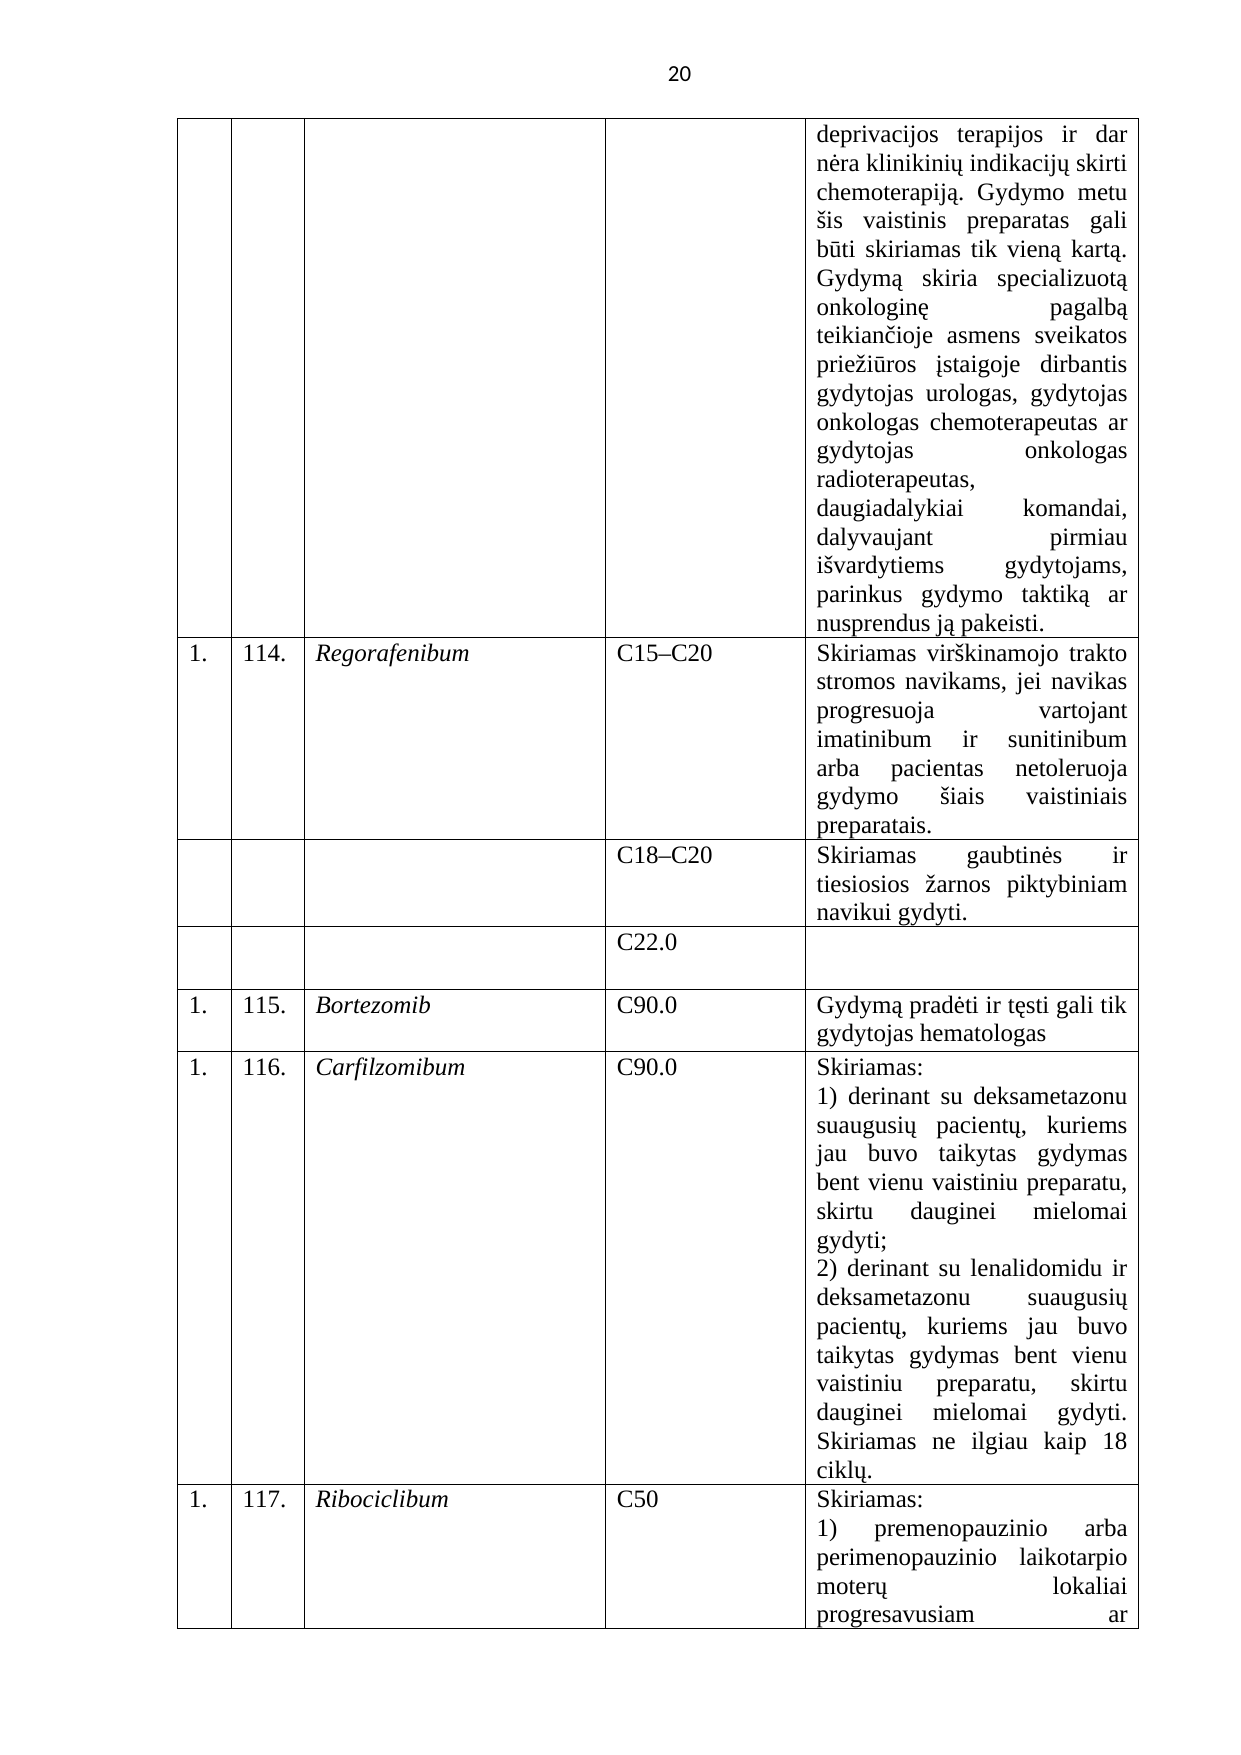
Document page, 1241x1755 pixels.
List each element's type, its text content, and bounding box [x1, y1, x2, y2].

table_cell 117. [232, 1485, 304, 1628]
table_cell 1. [178, 1485, 231, 1628]
table_cell [806, 927, 1138, 989]
table_cell [305, 119, 605, 637]
table_cell C18–C20 [606, 840, 805, 926]
table_cell 114. [232, 638, 304, 839]
table_cell [606, 119, 805, 637]
table_cell deprivacijos terapijos ir dar nėra klinikinių indikacijų skirti chemoterapiją. Gydymo metu šis vaistinis preparatas gali būti skiriamas tik vieną kartą. Gydymą skiria specializuotą onkologinę pagalbą teikiančioje asmens sveikatos priežiūros įstaigoje dirbantis gydytojas urologas, gydytojas onkologas chemoterapeutas ar gydytojas onkologas radioterapeutas, daugiadalykiai komandai, dalyvaujant pirmiau išvardytiems gydytojams, parinkus gydymo taktiką ar nusprendus ją pakeisti. [806, 119, 1138, 637]
table_cell [178, 840, 231, 926]
table_cell [178, 119, 231, 637]
table_cell C50 [606, 1485, 805, 1628]
table_cell [305, 840, 605, 926]
table_cell Skiriamas: 1) derinant su deksametazonu suaugusių pacientų, kuriems jau buvo taikytas gydymas bent vienu vaistiniu preparatu, skirtu dauginei mielomai gydyti; 2) derinant su lenalidomidu ir deksametazonu suaugusių pacientų, kuriems jau buvo taikytas gydymas bent vienu vaistiniu preparatu, skirtu dauginei mielomai gydyti. Skiriamas ne ilgiau kaip 18 ciklų. [806, 1052, 1138, 1483]
table_cell C22.0 [606, 927, 805, 989]
table_cell 1. [178, 1052, 231, 1483]
table_cell [232, 927, 304, 989]
table_cell Skiriamas virškinamojo trakto stromos navikams, jei navikas progresuoja vartojant imatinibum ir sunitinibum arba pacientas netoleruoja gydymo šiais vaistiniais preparatais. [806, 638, 1138, 839]
table_cell Ribociclibum [305, 1485, 605, 1628]
table_cell Bortezomib [305, 990, 605, 1051]
table_cell 1. [178, 638, 231, 839]
table_cell C90.0 [606, 1052, 805, 1483]
table_cell 116. [232, 1052, 304, 1483]
table_cell 1. [178, 990, 231, 1051]
table_cell Skiriamas gaubtinės ir tiesiosios žarnos piktybiniam navikui gydyti. [806, 840, 1138, 926]
table_cell [232, 840, 304, 926]
table_cell C90.0 [606, 990, 805, 1051]
table_cell Gydymą pradėti ir tęsti gali tik gydytojas hematologas [806, 990, 1138, 1051]
table_cell Skiriamas: 1) premenopauzinio arba perimenopauzinio laikotarpio moterų lokaliai progresavusiam ar [806, 1485, 1138, 1628]
table_cell Regorafenibum [305, 638, 605, 839]
table_cell [178, 927, 231, 989]
table_cell 115. [232, 990, 304, 1051]
table_cell [232, 119, 304, 637]
table_cell C15–C20 [606, 638, 805, 839]
table_cell [305, 927, 605, 989]
table_cell Carfilzomibum [305, 1052, 605, 1483]
